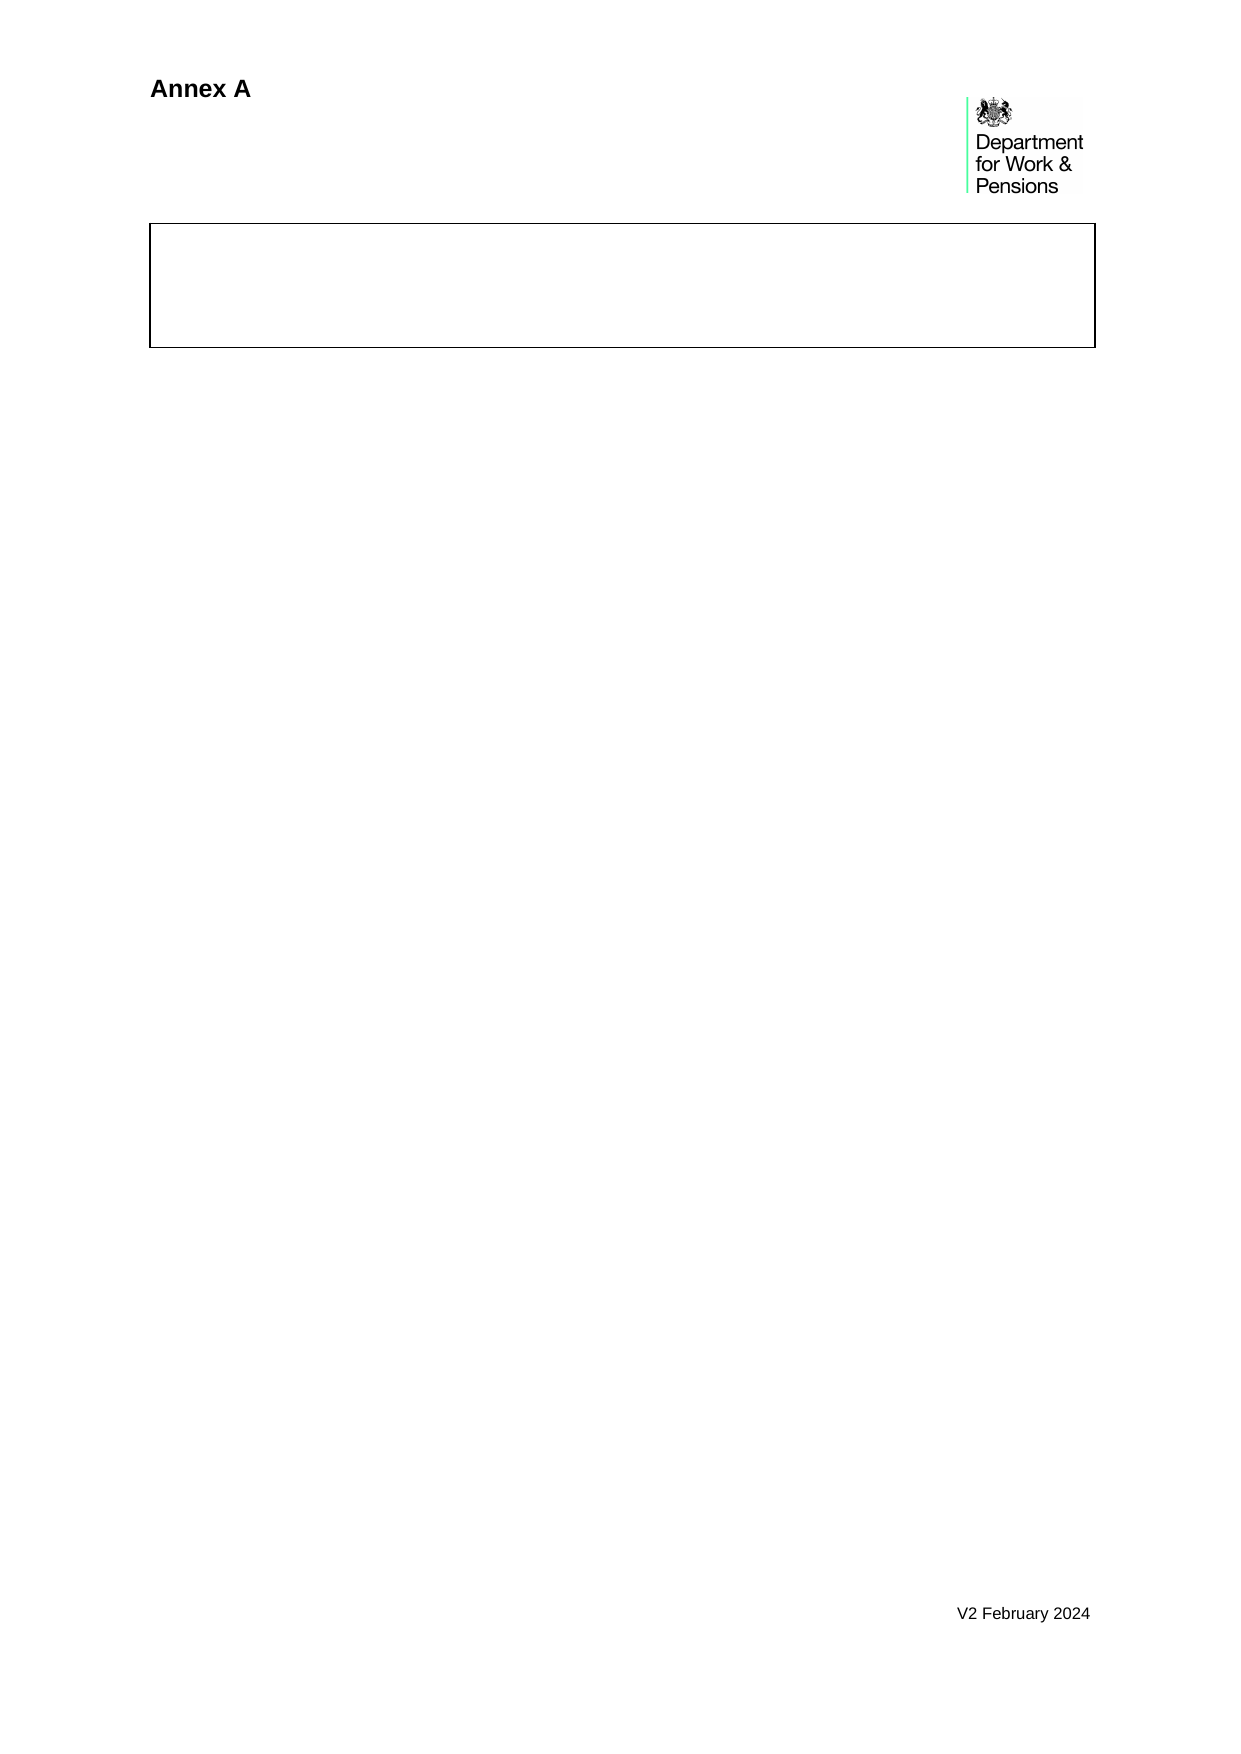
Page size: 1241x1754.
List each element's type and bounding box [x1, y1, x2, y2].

table_header [151, 224, 1094, 347]
